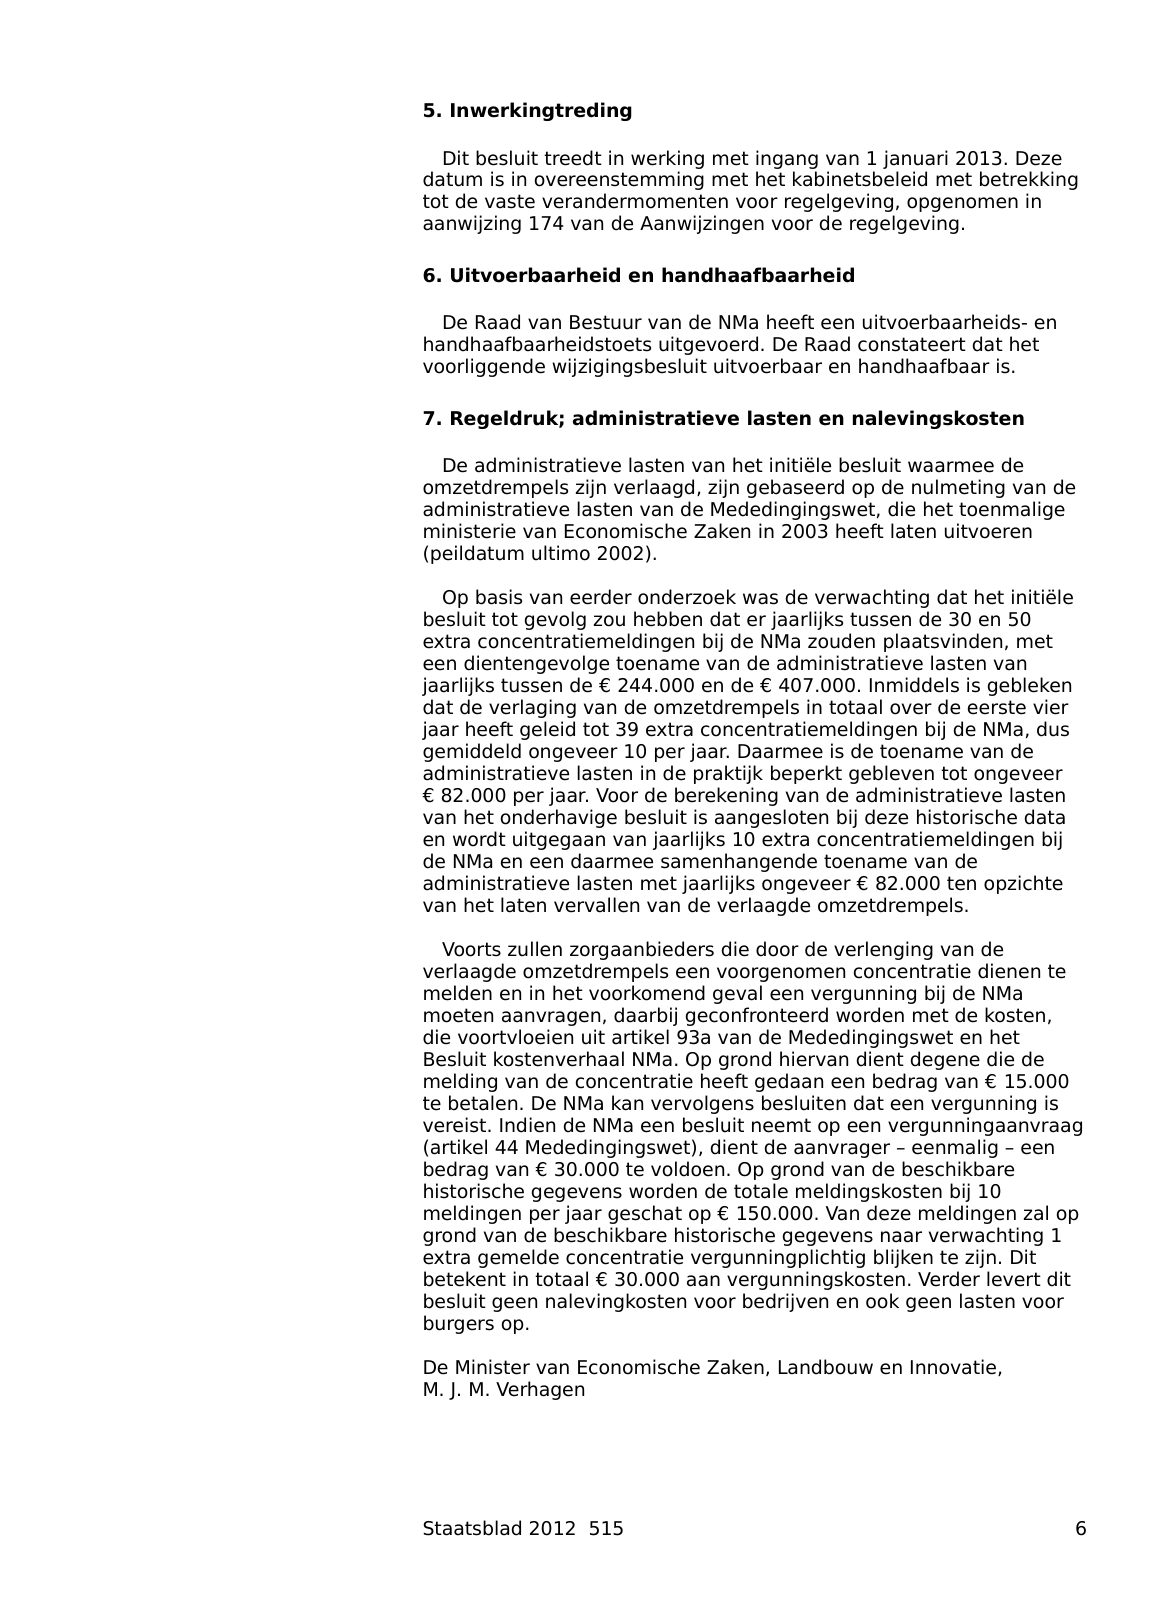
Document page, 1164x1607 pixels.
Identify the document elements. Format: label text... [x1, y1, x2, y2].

text De Minister van Economische Zaken, Landbouw en Innovatie, M. J. M. Verhagen [422, 1357, 1087, 1401]
text Dit besluit treedt in werking met ingang van 1 januari 2013. Deze datum is in overeenstemming met het kabinetsbeleid met betrekking tot de vaste verandermomenten voor regelgeving, opgenomen in aanwijzing 174 van de Aanwijzingen voor de regelgeving. [422, 147, 1087, 235]
subtitle 5. Inwerkingtreding [422, 100, 1087, 122]
text Op basis van eerder onderzoek was de verwachting dat het initiële besluit tot gevolg zou hebben dat er jaarlijks tussen de 30 en 50 extra concentratiemeldingen bij de NMa zouden plaatsvinden, met een dientengevolge toename van de administratieve lasten van jaarlijks tussen de € 244.000 en de € 407.000. Inmiddels is gebleken dat de verlaging van de omzetdrempels in totaal over de eerste vier jaar heeft geleid tot 39 extra concentratiemeldingen bij de NMa, dus gemiddeld ongeveer 10 per jaar. Daarmee is de toename van de administratieve lasten in de praktijk beperkt gebleven tot ongeveer € 82.000 per jaar. Voor de berekening van de administratieve lasten van het onderhavige besluit is aangesloten bij deze historische data en wordt uitgegaan van jaarlijks 10 extra concentratiemeldingen bij de NMa en een daarmee samenhangende toename van de administratieve lasten met jaarlijks ongeveer € 82.000 ten opzichte van het laten vervallen van de verlaagde omzetdrempels. [422, 587, 1087, 917]
text De Raad van Bestuur van de NMa heeft een uitvoerbaarheids- en handhaafbaarheidstoets uitgevoerd. De Raad constateert dat het voorliggende wijzigingsbesluit uitvoerbaar en handhaafbaar is. [422, 312, 1087, 378]
subtitle 7. Regeldruk; administratieve lasten en nalevingskosten [422, 408, 1087, 430]
text De administratieve lasten van het initiële besluit waarmee de omzetdrempels zijn verlaagd, zijn gebaseerd op de nulmeting van de administratieve lasten van de Mededingingswet, die het toenmalige ministerie van Economische Zaken in 2003 heeft laten uitvoeren (peildatum ultimo 2002). [422, 455, 1087, 565]
subtitle 6. Uitvoerbaarheid en handhaafbaarheid [422, 265, 1087, 287]
text Voorts zullen zorgaanbieders die door de verlenging van de verlaagde omzetdrempels een voorgenomen concentratie dienen te melden en in het voorkomend geval een vergunning bij de NMa moeten aanvragen, daarbij geconfronteerd worden met de kosten, die voortvloeien uit artikel 93a van de Mededingingswet en het Besluit kostenverhaal NMa. Op grond hiervan dient degene die de melding van de concentratie heeft gedaan een bedrag van € 15.000 te betalen. De NMa kan vervolgens besluiten dat een vergunning is vereist. Indien de NMa een besluit neemt op een vergunningaanvraag (artikel 44 Mededingingswet), dient de aanvrager – eenmalig – een bedrag van € 30.000 te voldoen. Op grond van de beschikbare historische gegevens worden de totale meldingskosten bij 10 meldingen per jaar geschat op € 150.000. Van deze meldingen zal op grond van de beschikbare historische gegevens naar verwachting 1 extra gemelde concentratie vergunningplichtig blijken te zijn. Dit betekent in totaal € 30.000 aan vergunningskosten. Verder levert dit besluit geen nalevingkosten voor bedrijven en ook geen lasten voor burgers op. [422, 939, 1087, 1335]
